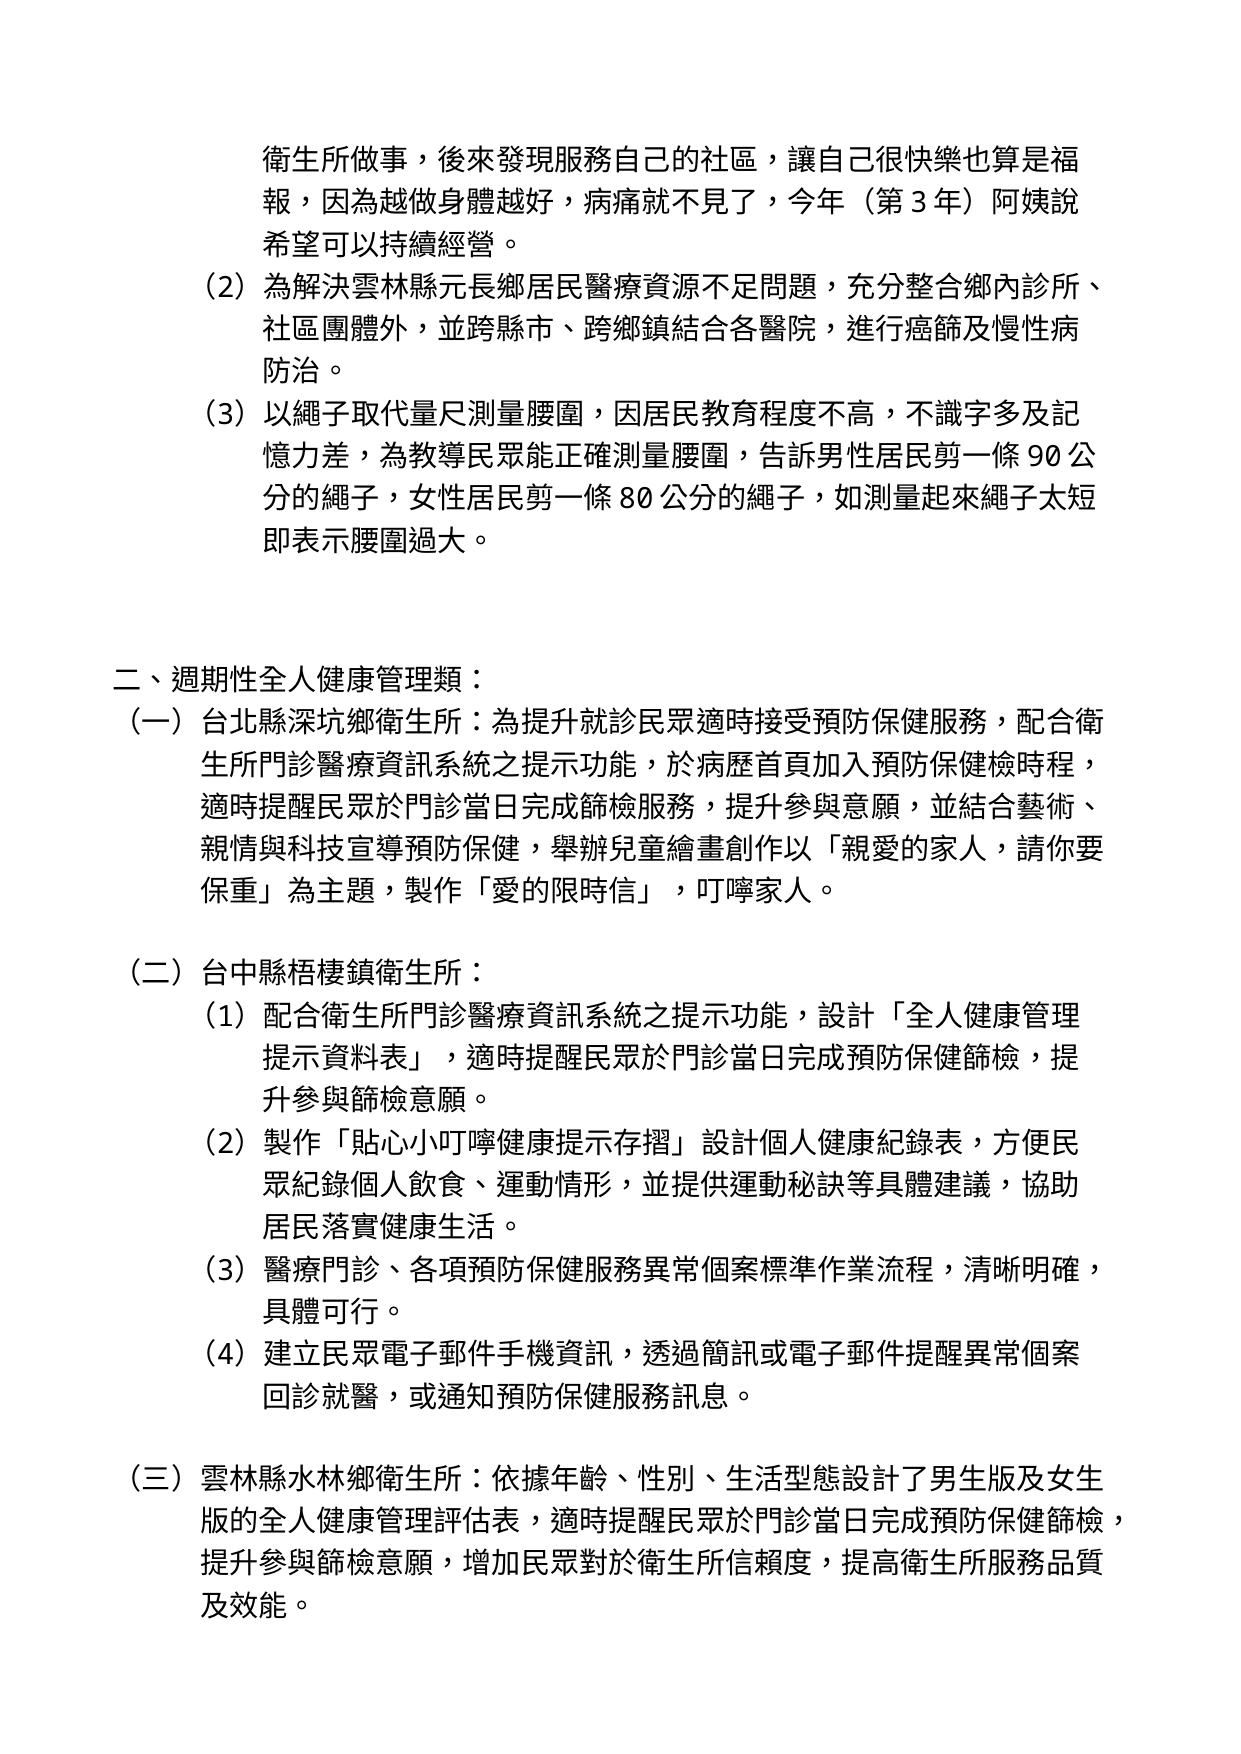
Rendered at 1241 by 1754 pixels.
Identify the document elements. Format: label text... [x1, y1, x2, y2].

text （二）台中縣梧棲鎮衛生所： [112, 950, 1106, 992]
text （三）雲林縣水林鄉衛生所：依據年齡、性別、生活型態設計了男生版及女生版的全人健康管理評估表，適時提醒民眾於門診當日完成預防保健篩檢，提升參與篩檢意願，增加民眾對於衛生所信賴度，提高衛生所服務品質及效能。 [112, 1455, 1106, 1624]
text （2）為解決雲林縣元長鄉居民醫療資源不足問題，充分整合鄉內診所、社區團體外，並跨縣市、跨鄉鎮結合各醫院，進行癌篩及慢性病防治。 [187, 263, 1106, 390]
text 二、週期性全人健康管理類： [112, 636, 1106, 699]
text （1）配合衛生所門診醫療資訊系統之提示功能，設計「全人健康管理提示資料表」，適時提醒民眾於門診當日完成預防保健篩檢，提升參與篩檢意願。 [187, 992, 1106, 1119]
text 衛生所做事，後來發現服務自己的社區，讓自己很快樂也算是福報，因為越做身體越好，病痛就不見了，今年（第3年）阿姨說希望可以持續經營。 [187, 136, 1106, 263]
text （3）以繩子取代量尺測量腰圍，因居民教育程度不高，不識字多及記憶力差，為教導民眾能正確測量腰圍，告訴男性居民剪一條90公分的繩子，女性居民剪一條80公分的繩子，如測量起來繩子太短即表示腰圍過大。 [187, 390, 1106, 560]
text （2）製作「貼心小叮嚀健康提示存摺」設計個人健康紀錄表，方便民眾紀錄個人飲食、運動情形，並提供運動秘訣等具體建議，協助居民落實健康生活。 [187, 1119, 1106, 1246]
text （一）台北縣深坑鄉衛生所：為提升就診民眾適時接受預防保健服務，配合衛生所門診醫療資訊系統之提示功能，於病歷首頁加入預防保健檢時程，適時提醒民眾於門診當日完成篩檢服務，提升參與意願，並結合藝術、親情與科技宣導預防保健，舉辦兒童繪畫創作以「親愛的家人，請你要保重」為主題，製作「愛的限時信」，叮嚀家人。 [112, 699, 1106, 910]
text （4）建立民眾電子郵件手機資訊，透過簡訊或電子郵件提醒異常個案回診就醫，或通知預防保健服務訊息。 [187, 1331, 1106, 1416]
text （3）醫療門診、各項預防保健服務異常個案標準作業流程，清晰明確，具體可行。 [187, 1246, 1106, 1331]
